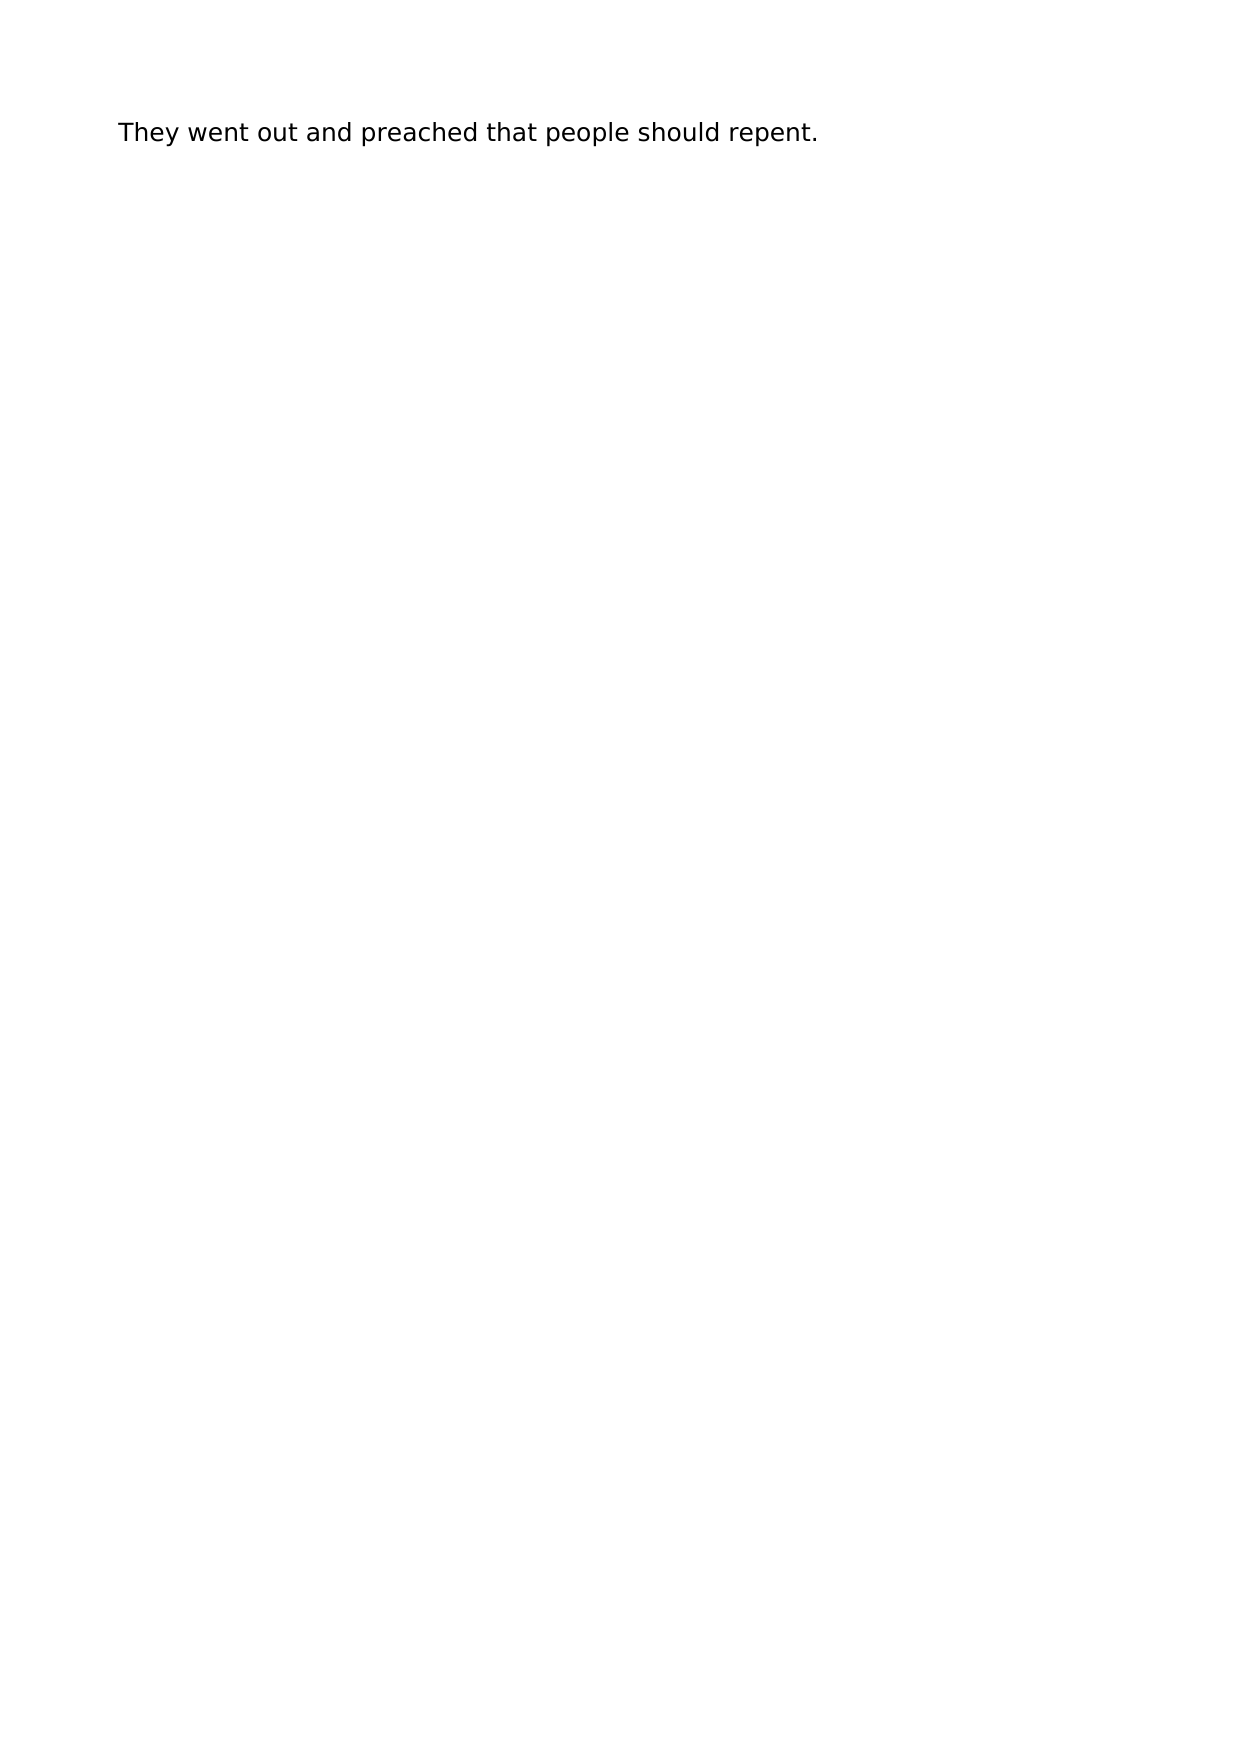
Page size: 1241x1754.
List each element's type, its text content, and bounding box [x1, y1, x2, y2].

text They went out and preached that people should repent. [118, 118, 1122, 147]
